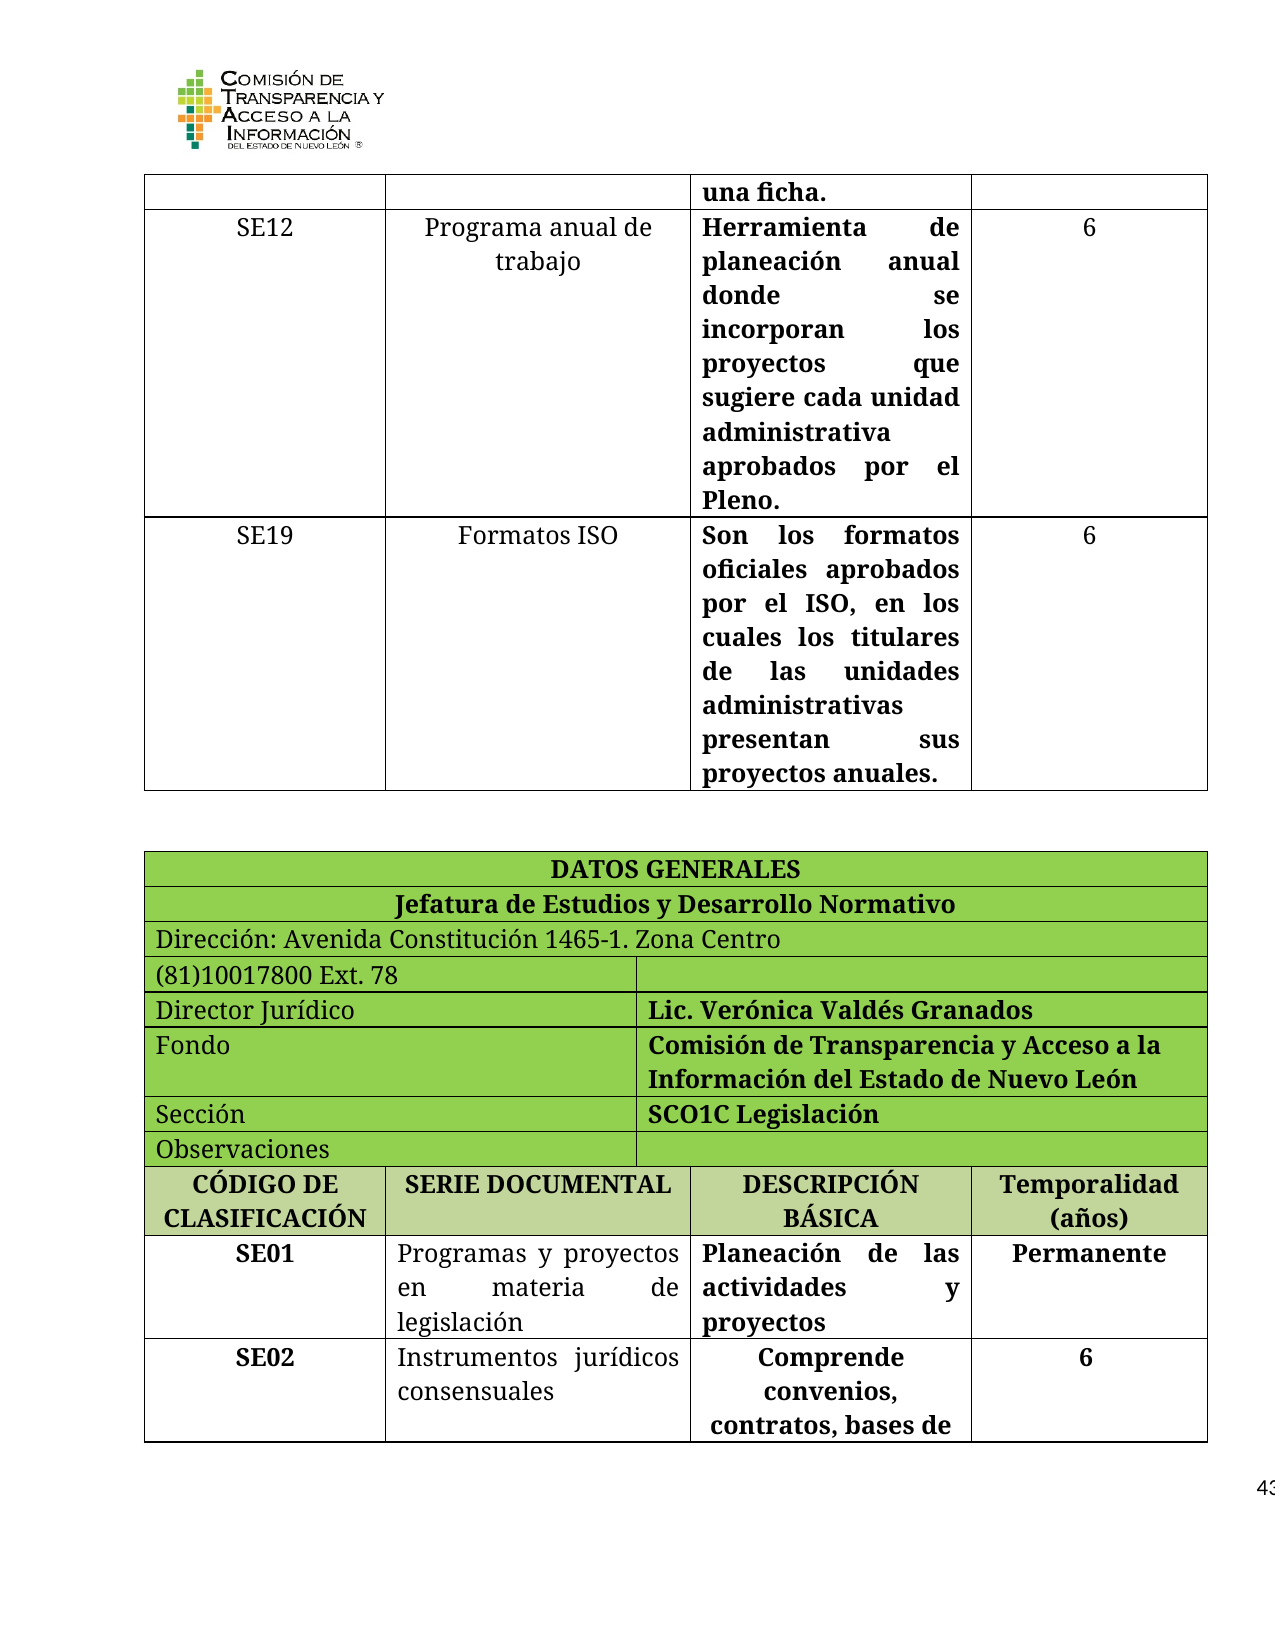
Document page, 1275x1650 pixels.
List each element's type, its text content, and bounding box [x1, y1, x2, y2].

table_cell Jefatura de Estudios y Desarrollo Normativo [145, 887, 1207, 921]
table_cell Formatos ISO [386, 518, 690, 790]
table_cell Planeación de las actividades y proyectos [691, 1236, 971, 1338]
table_cell Herramienta de planeación anual donde se incorporan los proyectos que sugiere cada unidad administrativa aprobados por el Pleno. [691, 210, 971, 516]
table_cell 6 [972, 518, 1207, 790]
table_cell SERIE DOCUMENTAL [386, 1167, 690, 1235]
table_cell DESCRIPCIÓN BÁSICA [691, 1167, 971, 1235]
table_cell Fondo [145, 1028, 636, 1096]
table_cell Son los formatos oficiales aprobados por el ISO, en los cuales los titulares de las unidades administrativas presentan sus proyectos anuales. [691, 518, 971, 790]
table_cell [972, 175, 1207, 209]
table_cell Dirección: Avenida Constitución 1465-1. Zona Centro [145, 922, 1207, 956]
table_cell Comisión de Transparencia y Acceso a la Información del Estado de Nuevo León [637, 1028, 1207, 1096]
table_cell [145, 175, 385, 209]
table_cell Director Jurídico [145, 993, 636, 1026]
table_cell [637, 957, 1207, 991]
table_cell Instrumentos jurídicos consensuales [386, 1339, 690, 1441]
table_cell SE02 [145, 1339, 385, 1441]
table_cell SE01 [145, 1236, 385, 1338]
table_cell Programas y proyectos en materia de legislación [386, 1236, 690, 1338]
table_cell Comprende convenios, contratos, bases de [691, 1339, 971, 1441]
table_cell [386, 175, 690, 209]
table_cell Programa anual de trabajo [386, 210, 690, 516]
table_cell Lic. Verónica Valdés Granados [637, 993, 1207, 1026]
table_cell SE19 [145, 518, 385, 790]
table_cell Permanente [972, 1236, 1207, 1338]
table_cell 6 [972, 1339, 1207, 1441]
table_cell SCO1C Legislación [637, 1097, 1207, 1131]
table_header DATOS GENERALES [145, 852, 1207, 886]
table_cell (81)10017800 Ext. 78 [145, 957, 636, 991]
table_cell 6 [972, 210, 1207, 516]
table_cell una ficha. [691, 175, 971, 209]
table_cell CÓDIGO DE CLASIFICACIÓN [145, 1167, 385, 1235]
table_cell Observaciones [145, 1132, 636, 1166]
table_cell SE12 [145, 210, 385, 516]
table_cell Sección [145, 1097, 636, 1131]
table_cell [637, 1132, 1207, 1166]
table_cell Temporalidad (años) [972, 1167, 1207, 1235]
